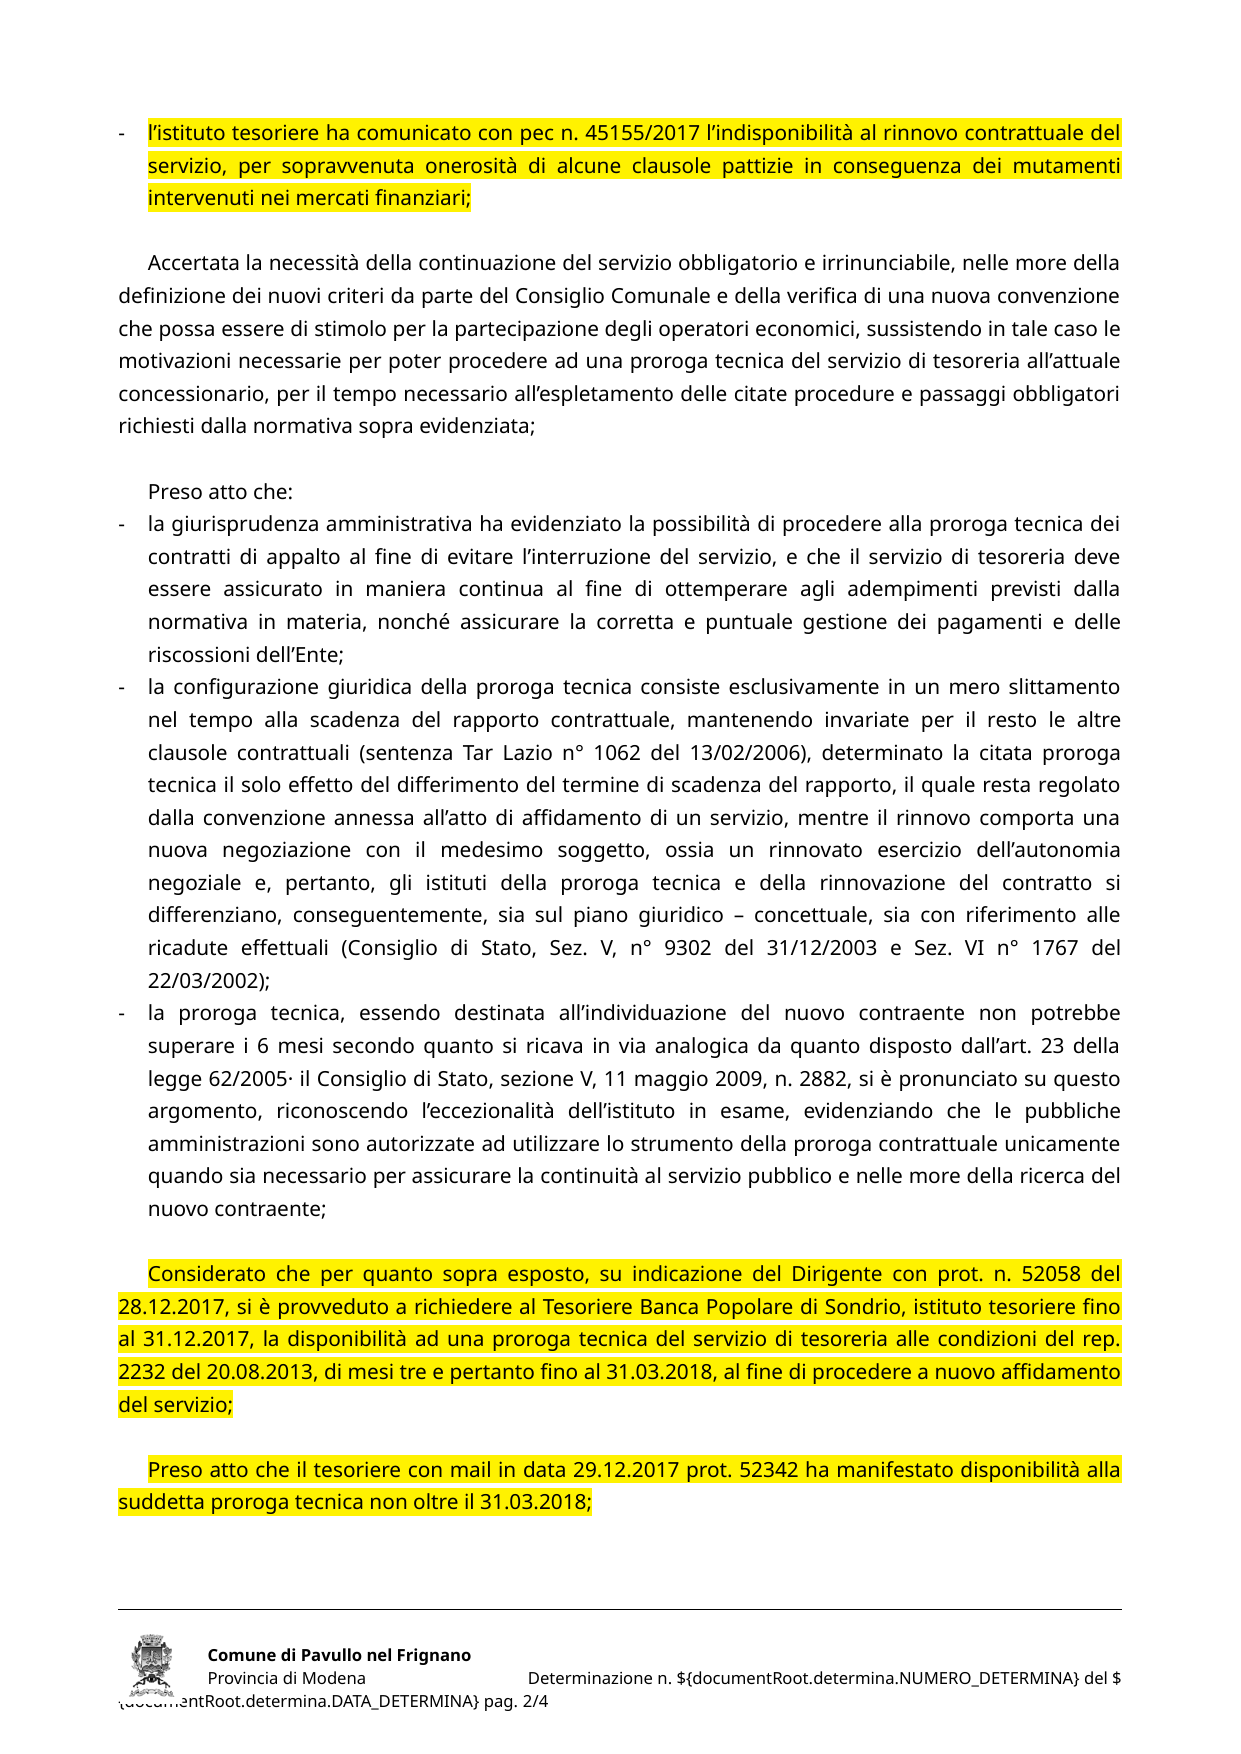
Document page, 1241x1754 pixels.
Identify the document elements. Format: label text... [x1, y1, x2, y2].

text Considerato che per quanto sopra esposto, su indicazione del Dirigente con prot. n. 52058 del 28.12.2017, si è provveduto a richiedere al Tesoriere Banca Popolare di Sondrio, istituto tesoriere fino al 31.12.2017, la disponibilità ad una proroga tecnica del servizio di tesoreria alle condizioni del rep. 2232 del 20.08.2013, di mesi tre e pertanto fino al 31.03.2018, al fine di procedere a nuovo affidamento del servizio; [118, 1259, 1122, 1418]
list la giurisprudenza amministrativa ha evidenziato la possibilità di procedere alla proroga tecnica dei contratti di appalto al fine di evitare l’interruzione del servizio, e che il servizio di tesoreria deve essere assicurato in maniera continua al fine di ottemperare agli adempimenti previsti dalla normativa in materia, nonché assicurare la corretta e puntuale gestione dei pagamenti e delle riscossioni dell’Ente; [118, 509, 1122, 668]
list la configurazione giuridica della proroga tecnica consiste esclusivamente in un mero slittamento nel tempo alla scadenza del rapporto contrattuale, mantenendo invariate per il resto le altre clausole contrattuali (sentenza Tar Lazio n° 1062 del 13/02/2006), determinato la citata proroga tecnica il solo effetto del differimento del termine di scadenza del rapporto, il quale resta regolato dalla convenzione annessa all’atto di affidamento di un servizio, mentre il rinnovo comporta una nuova negoziazione con il medesimo soggetto, ossia un rinnovato esercizio dell’autonomia negoziale e, pertanto, gli istituti della proroga tecnica e della rinnovazione del contratto si differenziano, conseguentemente, sia sul piano giuridico – concettuale, sia con riferimento alle ricadute effettuali (Consiglio di Stato, Sez. V, n° 9302 del 31/12/2003 e Sez. VI n° 1767 del 22/03/2002); [118, 672, 1122, 994]
text Preso atto che: [118, 477, 1122, 505]
list l’istituto tesoriere ha comunicato con pec n. 45155/2017 l’indisponibilità al rinnovo contrattuale del servizio, per sopravvenuta onerosità di alcune clausole pattizie in conseguenza dei mutamenti intervenuti nei mercati finanziari; [118, 118, 1122, 212]
text Preso atto che il tesoriere con mail in data 29.12.2017 prot. 52342 ha manifestato disponibilità alla suddetta proroga tecnica non oltre il 31.03.2018; [118, 1455, 1122, 1516]
picture [120, 1631, 183, 1704]
text Accertata la necessità della continuazione del servizio obbligatorio e irrinunciabile, nelle more della definizione dei nuovi criteri da parte del Consiglio Comunale e della verifica di una nuova convenzione che possa essere di stimolo per la partecipazione degli operatori economici, sussistendo in tale caso le motivazioni necessarie per poter procedere ad una proroga tecnica del servizio di tesoreria all’attuale concessionario, per il tempo necessario all’espletamento delle citate procedure e passaggi obbligatori richiesti dalla normativa sopra evidenziata; [118, 248, 1122, 440]
list la proroga tecnica, essendo destinata all’individuazione del nuovo contraente non potrebbe superare i 6 mesi secondo quanto si ricava in via analogica da quanto disposto dall’art. 23 della legge 62/2005· il Consiglio di Stato, sezione V, 11 maggio 2009, n. 2882, si è pronunciato su questo argomento, riconoscendo l’eccezionalità dell’istituto in esame, evidenziando che le pubbliche amministrazioni sono autorizzate ad utilizzare lo strumento della proroga contrattuale unicamente quando sia necessario per assicurare la continuità al servizio pubblico e nelle more della ricerca del nuovo contraente; [118, 998, 1122, 1222]
